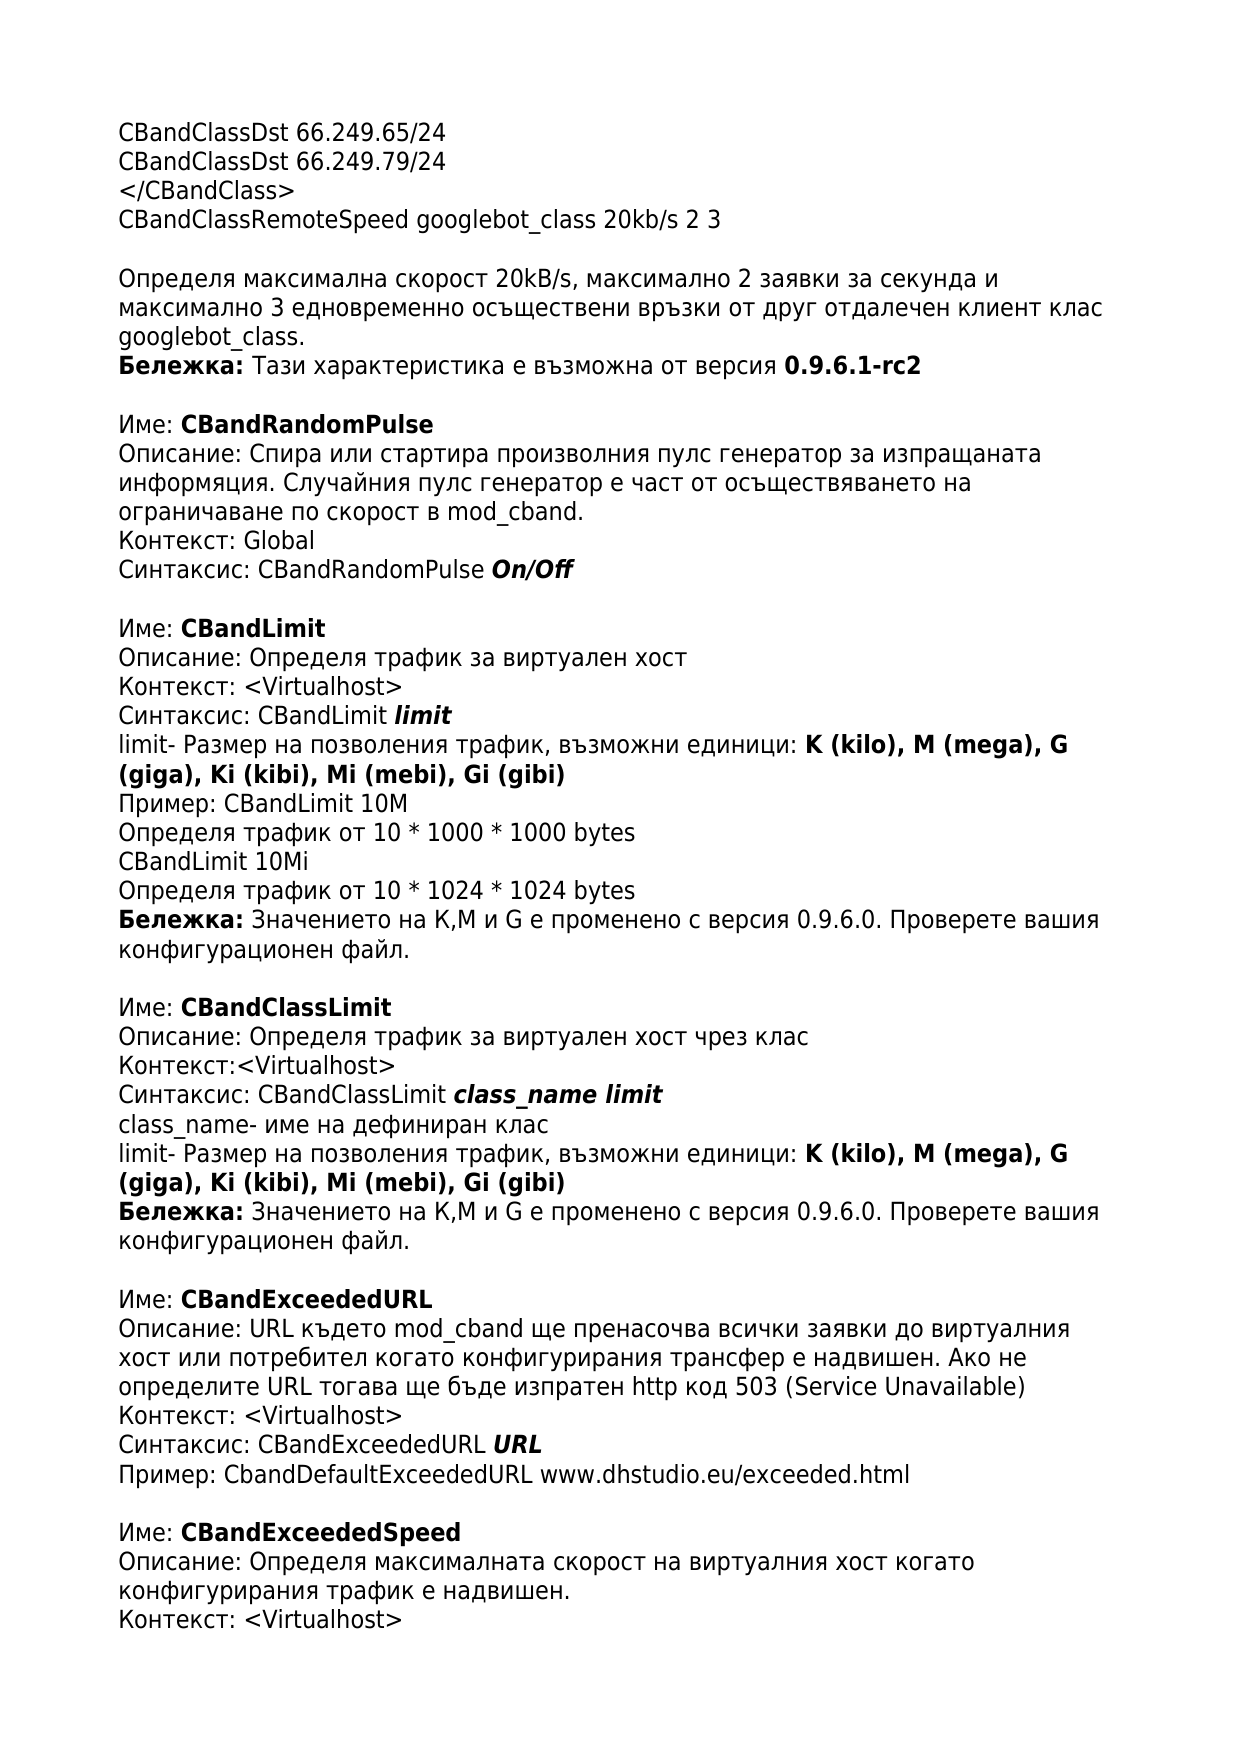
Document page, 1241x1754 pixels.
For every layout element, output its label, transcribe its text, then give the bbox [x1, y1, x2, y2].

text Име: CBandRandomPulse [118, 410, 1122, 439]
text Определя трафик от 10 * 1024 * 1024 bytes [118, 876, 1122, 906]
text Синтаксис: CBandLimit limit [118, 701, 1122, 731]
text Бележка: Значението на К,М и G е променено с версия 0.9.6.0. Проверете вашия конфигурационен файл. [118, 1197, 1122, 1256]
text Определя максимална скорост 20kB/s, максимално 2 заявки за секунда и максимално 3 едновременно осъществени връзки от друг отдалечен клиент клас googlebot_class. [118, 264, 1122, 351]
text Описание: Определя максималната скорост на виртуалния хост когато конфигурирания трафик е надвишен. [118, 1547, 1122, 1606]
text limit- Размер на позволения трафик, възможни единици: K (kilo), M (mega), G (giga), Ki (kibi), Mi (mebi), Gi (gibi) [118, 731, 1122, 789]
text Описание: Определя трафик за виртуален хост чрез клас [118, 1022, 1122, 1051]
text Контекст: <Virtualhost> [118, 1606, 1122, 1635]
text CBandLimit 10Mi [118, 847, 1122, 876]
text Бележка: Значението на К,М и G е променено с версия 0.9.6.0. Проверете вашия конфигурационен файл. [118, 906, 1122, 964]
text Контекст: <Virtualhost> [118, 1401, 1122, 1431]
text Име: CBandExceededURL [118, 1285, 1122, 1314]
text Бележка: Тази характеристика е възможна от версия 0.9.6.1-rc2 [118, 351, 1122, 381]
text Име: CBandExceededSpeed [118, 1518, 1122, 1547]
text Контекст: Global [118, 526, 1122, 556]
text Синтаксис: CBandExceededURL URL [118, 1431, 1122, 1460]
text CBandClassDst 66.249.65/24 CBandClassDst 66.249.79/24 </CBandClass> [118, 118, 1122, 206]
text Описание: URL където mod_cband ще пренасочва всички заявки до виртуалния хост или потребител когато конфигурирания трансфер е надвишен. Ако не определите URL тогава ще бъде изпратен http код 503 (Service Unavailable) [118, 1314, 1122, 1401]
text Синтаксис: CBandRandomPulse On/Off [118, 556, 1122, 585]
text CBandClassRemoteSpeed googlebot_class 20kb/s 2 3 [118, 206, 1122, 235]
text Пример: CbandDefaultExceededURL www.dhstudio.eu/exceeded.html [118, 1460, 1122, 1489]
text Контекст:<Virtualhost> [118, 1051, 1122, 1081]
text Контекст: <Virtualhost> [118, 672, 1122, 701]
text limit- Размер на позволения трафик, възможни единици: K (kilo), M (mega), G (giga), Ki (kibi), Mi (mebi), Gi (gibi) [118, 1139, 1122, 1197]
text Име: CBandLimit [118, 614, 1122, 643]
text Име: CBandClassLimit [118, 993, 1122, 1022]
text Пример: CBandLimit 10M Определя трафик от 10 * 1000 * 1000 bytes [118, 789, 1122, 847]
text class_name- име на дефиниран клас [118, 1110, 1122, 1139]
text Описание: Спира или стартира произволния пулс генератор за изпращаната информяция. Случайния пулс генератор е част от осъществяването на ограничаване по скорост в mod_cband. [118, 439, 1122, 526]
text Описание: Определя трафик за виртуален хост [118, 643, 1122, 672]
text Синтаксис: CBandClassLimit class_name limit [118, 1081, 1122, 1110]
